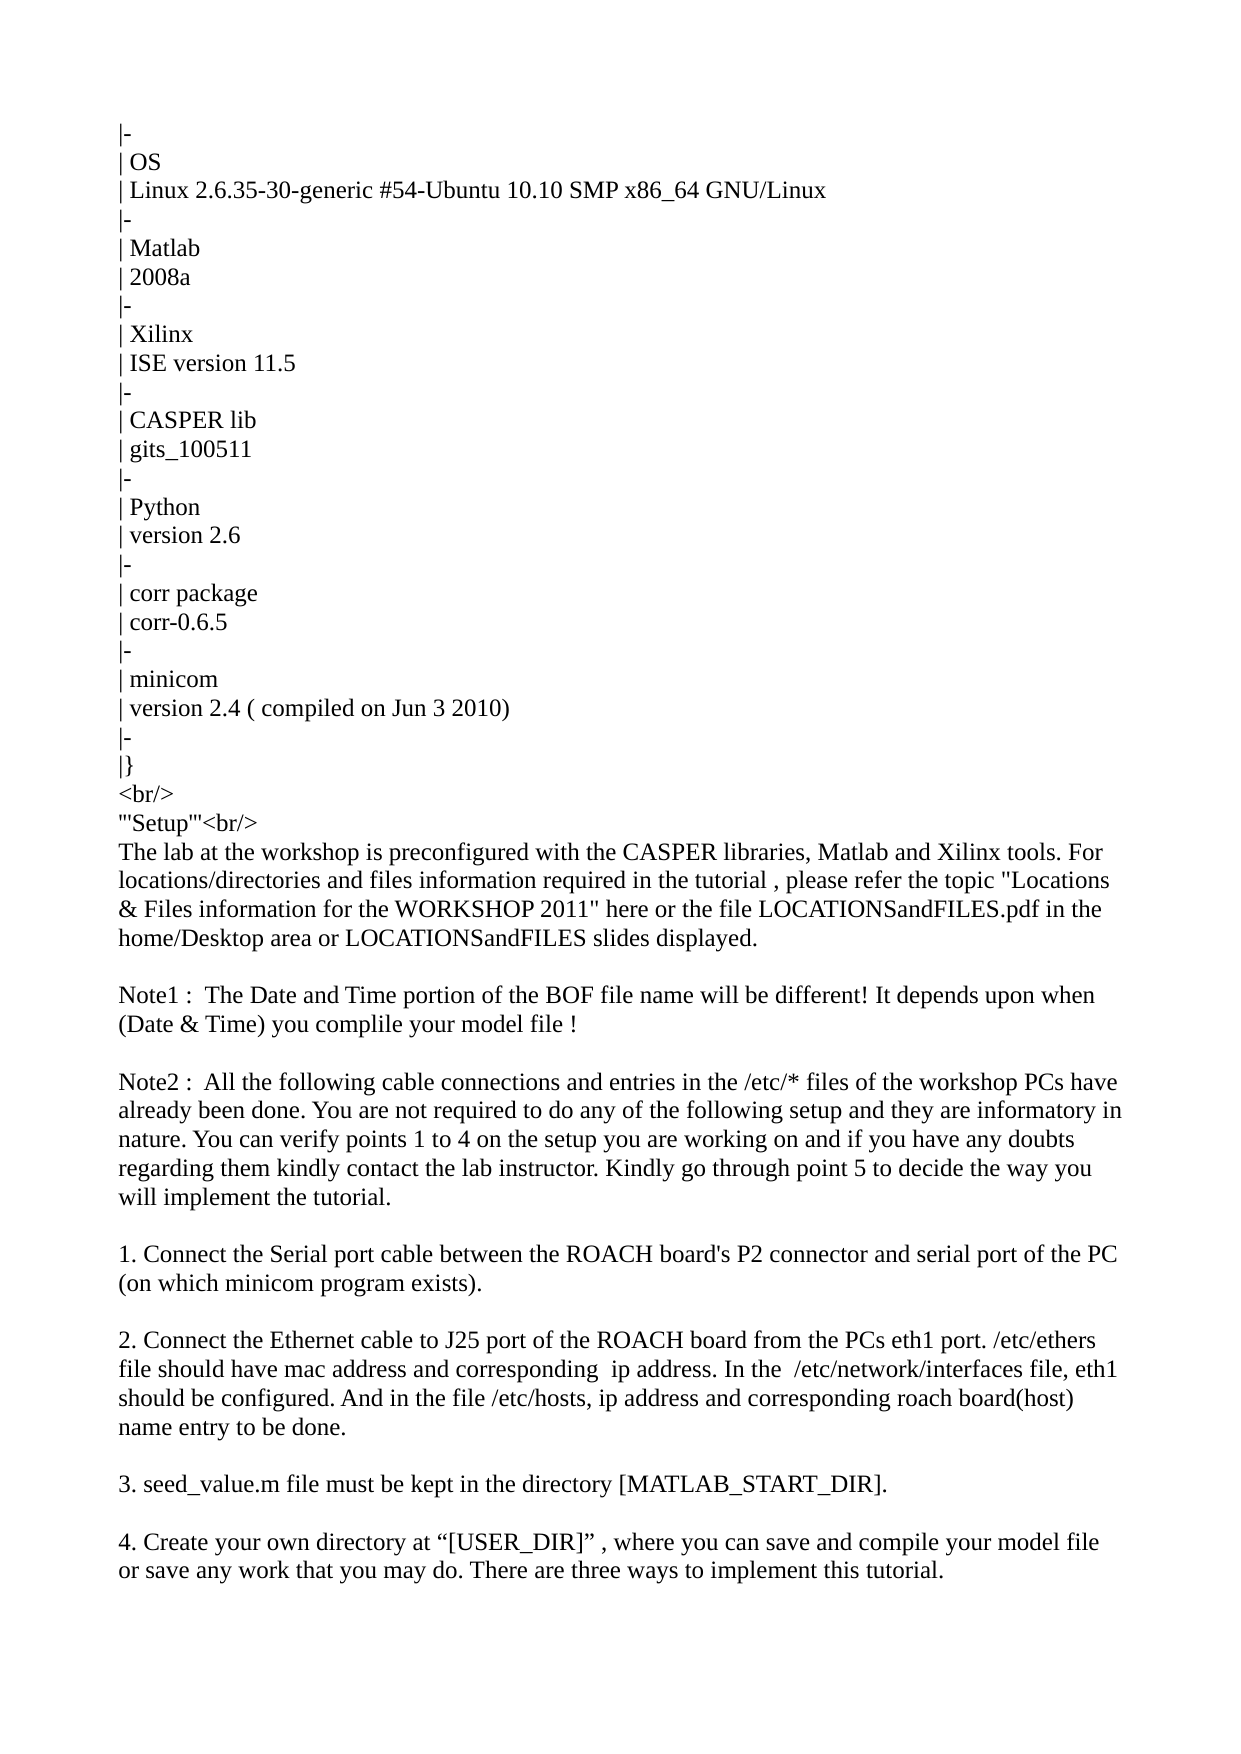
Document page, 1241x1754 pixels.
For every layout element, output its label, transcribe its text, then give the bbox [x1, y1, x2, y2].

text |- [118, 549, 1122, 578]
text | Python [118, 492, 1122, 521]
text Note2 : All the following cable connections and entries in the /etc/* files of the workshop PCs have already been done. You are not required to do any of the following setup and they are informatory in nature. You can verify points 1 to 4 on the setup you are working on and if you have any doubts regarding them kindly contact the lab instructor. Kindly go through point 5 to decide the way you will implement the tutorial. [118, 1067, 1122, 1211]
text |- [118, 118, 1122, 147]
text | corr-0.6.5 [118, 607, 1122, 636]
text | minicom [118, 664, 1122, 693]
text | Linux 2.6.35-30-generic #54-Ubuntu 10.10 SMP x86_64 GNU/Linux [118, 176, 1122, 204]
text |- [118, 722, 1122, 751]
text |- [118, 377, 1122, 406]
text | ISE version 11.5 [118, 348, 1122, 377]
text |- [118, 636, 1122, 664]
text | Xilinx [118, 319, 1122, 348]
text |- [118, 291, 1122, 319]
text | Matlab [118, 233, 1122, 262]
text | version 2.4 ( compiled on Jun 3 2010) [118, 693, 1122, 722]
text | gits_100511 [118, 434, 1122, 463]
text |- [118, 204, 1122, 233]
text |} [118, 751, 1122, 779]
text 3. seed_value.m file must be kept in the directory [MATLAB_START_DIR]. [118, 1469, 1122, 1498]
text | CASPER lib [118, 406, 1122, 434]
text <br/> [118, 779, 1122, 808]
text '''Setup'''<br/> [118, 808, 1122, 837]
text The lab at the workshop is preconfigured with the CASPER libraries, Matlab and Xilinx tools. For locations/directories and files information required in the tutorial , please refer the topic "Locations & Files information for the WORKSHOP 2011" here or the file LOCATIONSandFILES.pdf in the home/Desktop area or LOCATIONSandFILES slides displayed. [118, 837, 1122, 952]
text 4. Create your own directory at “[USER_DIR]” , where you can save and compile your model file or save any work that you may do. There are three ways to implement this tutorial. [118, 1527, 1122, 1584]
text 1. Connect the Serial port cable between the ROACH board's P2 connector and serial port of the PC (on which minicom program exists). [118, 1239, 1122, 1297]
text | OS [118, 147, 1122, 176]
text | corr package [118, 578, 1122, 607]
text Note1 : The Date and Time portion of the BOF file name will be different! It depends upon when (Date & Time) you complile your model file ! [118, 981, 1122, 1038]
text | 2008a [118, 262, 1122, 291]
text | version 2.6 [118, 521, 1122, 549]
text |- [118, 463, 1122, 492]
text 2. Connect the Ethernet cable to J25 port of the ROACH board from the PCs eth1 port. /etc/ethers file should have mac address and corresponding ip address. In the /etc/network/interfaces file, eth1 should be configured. And in the file /etc/hosts, ip address and corresponding roach board(host) name entry to be done. [118, 1326, 1122, 1441]
